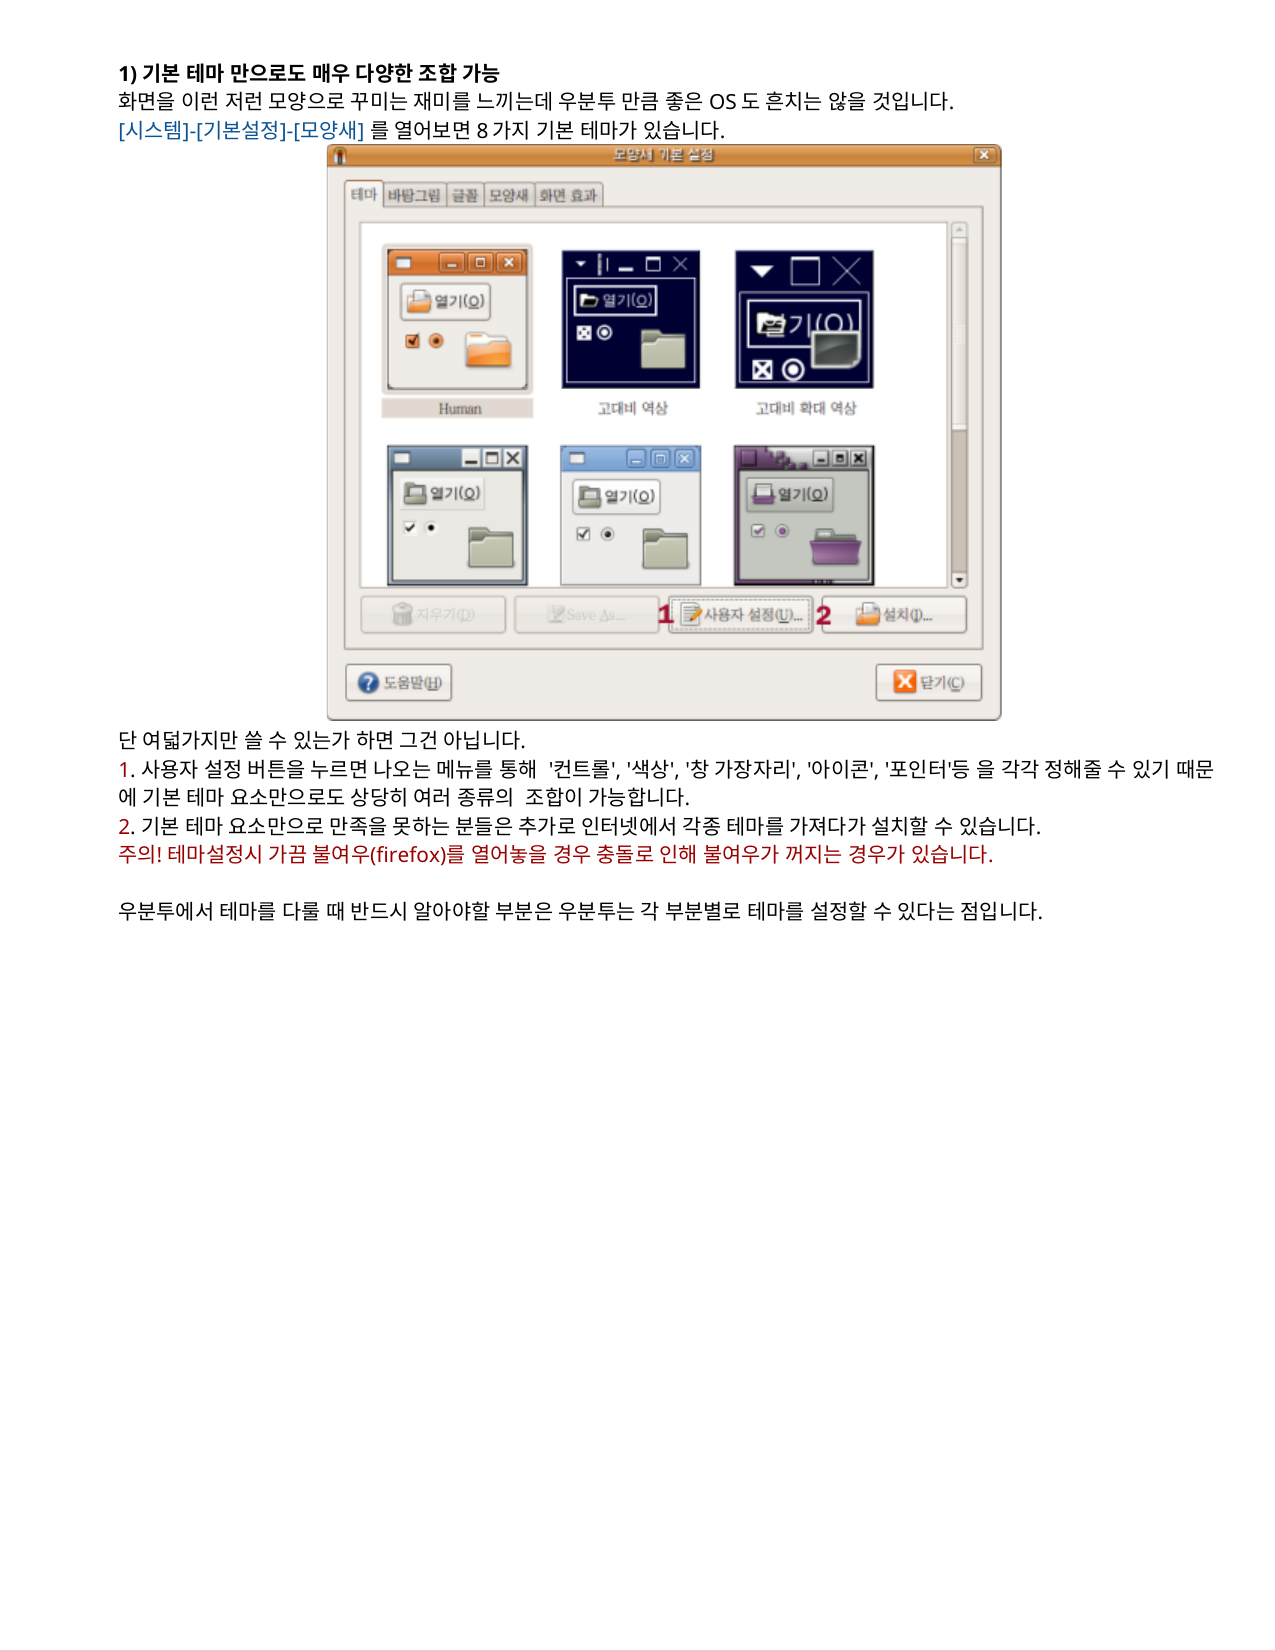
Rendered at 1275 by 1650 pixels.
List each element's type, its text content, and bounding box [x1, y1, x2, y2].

text 1) 기본 테마 만으로도 매우 다양한 조합 가능 화면을 이런 저런 모양으로 꾸미는 재미를 느끼는데 우분투 만큼 좋은 OS도 흔치는 않을 것입니다. [시스템]-[기본설정]-[모양새] 를 열어보면 8가지 기본 테마가 있습니다. [118, 59, 1216, 144]
text 단 여덟가지만 쓸 수 있는가 하면 그건 아닙니다. 1. 사용자 설정 버튼을 누르면 나오는 메뉴를 통해 '컨트롤', '색상', '창 가장자리', '아이콘', '포인터'등 을 각각 정해줄 수 있기 때문에 기본 테마 요소만으로도 상당히 여러 종류의 조합이 가능합니다. 2. 기본 테마 요소만으로 만족을 못하는 분들은 추가로 인터넷에서 각종 테마를 가져다가 설치할 수 있습니다. 주의! 테마설정시 가끔 불여우(firefox)를 열어놓을 경우 충돌로 인해 불여우가 꺼지는 경우가 있습니다. 우분투에서 테마를 다룰 때 반드시 알아야할 부분은 우분투는 각 부분별로 테마를 설정할 수 있다는 점입니다. [118, 726, 1216, 926]
picture [326, 144, 1002, 721]
